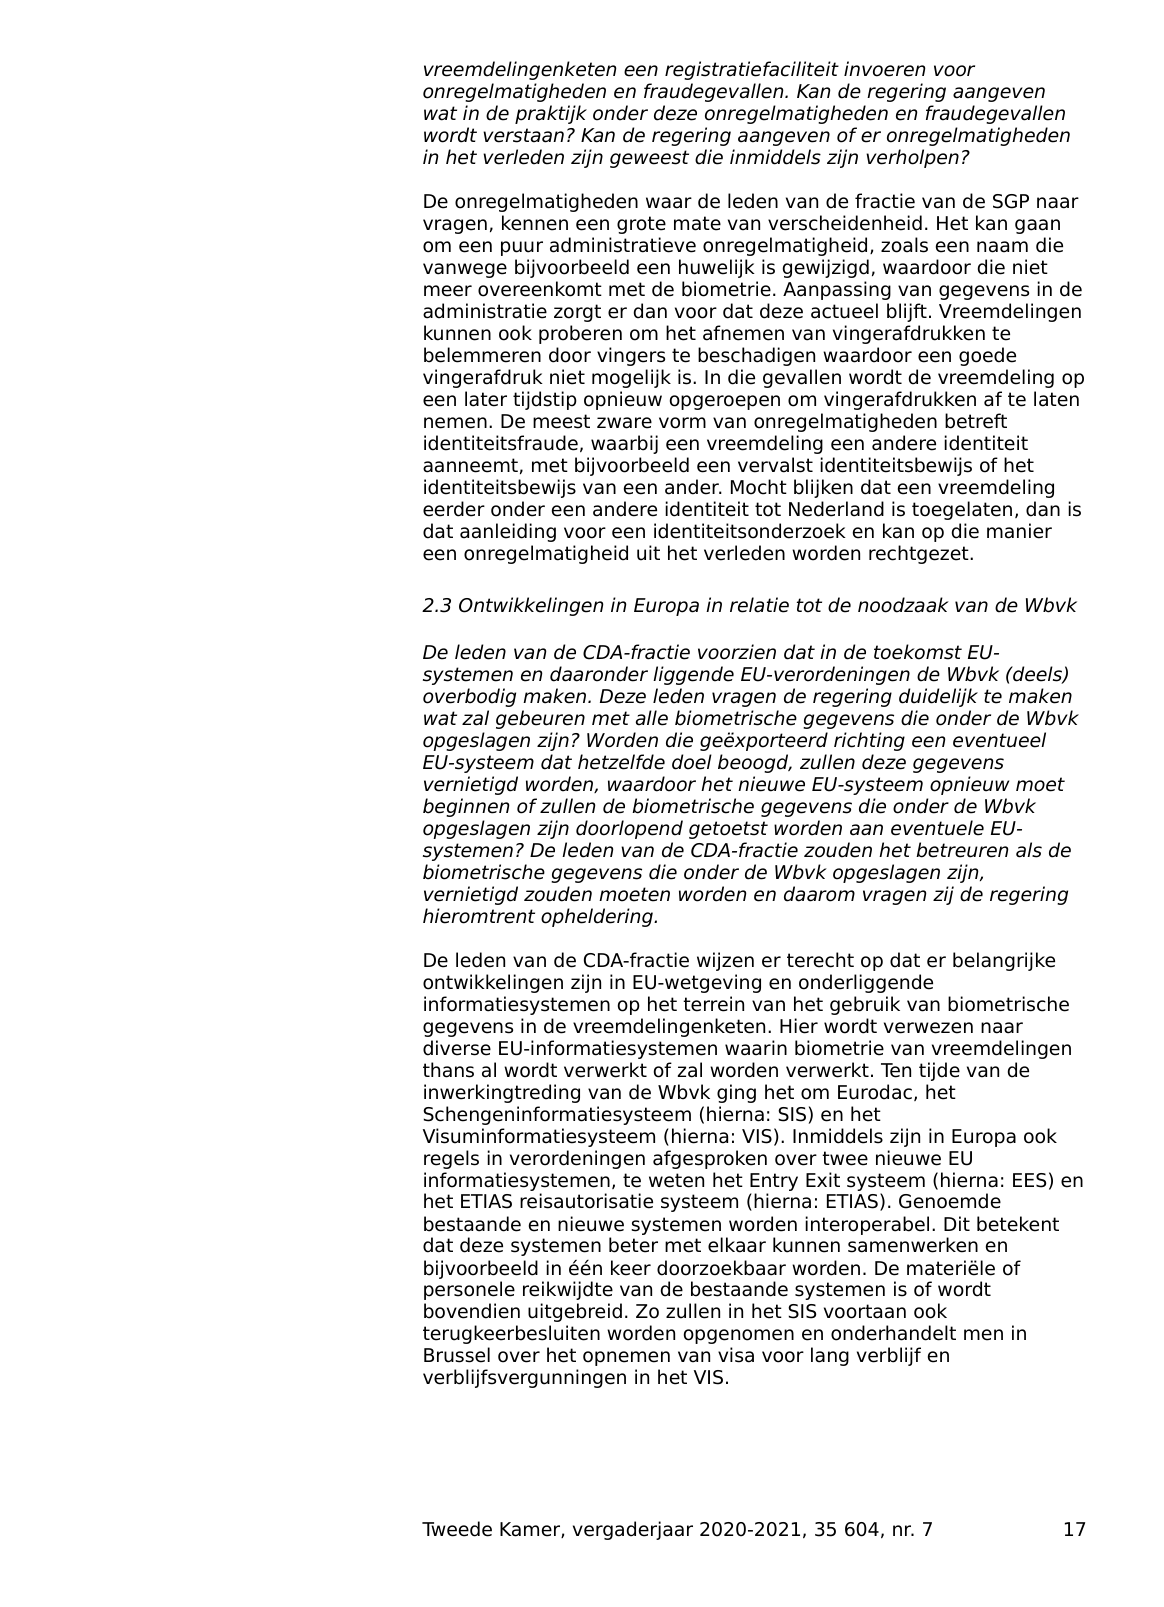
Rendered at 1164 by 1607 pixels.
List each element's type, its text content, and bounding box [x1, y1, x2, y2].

text De leden van de CDA-fractie voorzien dat in de toekomst EU-systemen en daaronder liggende EU-verordeningen de Wbvk (deels) overbodig maken. Deze leden vragen de regering duidelijk te maken wat zal gebeuren met alle biometrische gegevens die onder de Wbvk opgeslagen zijn? Worden die geëxporteerd richting een eventueel EU-systeem dat hetzelfde doel beoogd, zullen deze gegevens vernietigd worden, waardoor het nieuwe EU-systeem opnieuw moet beginnen of zullen de biometrische gegevens die onder de Wbvk opgeslagen zijn doorlopend getoetst worden aan eventuele EU-systemen? De leden van de CDA-fractie zouden het betreuren als de biometrische gegevens die onder de Wbvk opgeslagen zijn, vernietigd zouden moeten worden en daarom vragen zij de regering hieromtrent opheldering. [422, 642, 1087, 927]
text vreemdelingenketen een registratiefaciliteit invoeren voor onregelmatigheden en fraudegevallen. Kan de regering aangeven wat in de praktijk onder deze onregelmatigheden en fraudegevallen wordt verstaan? Kan de regering aangeven of er onregelmatigheden in het verleden zijn geweest die inmiddels zijn verholpen? [422, 59, 1087, 169]
text De leden van de CDA-fractie wijzen er terecht op dat er belangrijke ontwikkelingen zijn in EU-wetgeving en onderliggende informatiesystemen op het terrein van het gebruik van biometrische gegevens in de vreemdelingenketen. Hier wordt verwezen naar diverse EU-informatiesystemen waarin biometrie van vreemdelingen thans al wordt verwerkt of zal worden verwerkt. Ten tijde van de inwerkingtreding van de Wbvk ging het om Eurodac, het Schengeninformatiesysteem (hierna: SIS) en het Visuminformatiesysteem (hierna: VIS). Inmiddels zijn in Europa ook regels in verordeningen afgesproken over twee nieuwe EU informatiesystemen, te weten het Entry Exit systeem (hierna: EES) en het ETIAS reisautorisatie systeem (hierna: ETIAS). Genoemde bestaande en nieuwe systemen worden interoperabel. Dit betekent dat deze systemen beter met elkaar kunnen samenwerken en bijvoorbeeld in één keer doorzoekbaar worden. De materiële of personele reikwijdte van de bestaande systemen is of wordt bovendien uitgebreid. Zo zullen in het SIS voortaan ook terugkeerbesluiten worden opgenomen en onderhandelt men in Brussel over het opnemen van visa voor lang verblijf en verblijfsvergunningen in het VIS. [422, 950, 1087, 1389]
text De onregelmatigheden waar de leden van de fractie van de SGP naar vragen, kennen een grote mate van verscheidenheid. Het kan gaan om een puur administratieve onregelmatigheid, zoals een naam die vanwege bijvoorbeeld een huwelijk is gewijzigd, waardoor die niet meer overeenkomt met de biometrie. Aanpassing van gegevens in de administratie zorgt er dan voor dat deze actueel blijft. Vreemdelingen kunnen ook proberen om het afnemen van vingerafdrukken te belemmeren door vingers te beschadigen waardoor een goede vingerafdruk niet mogelijk is. In die gevallen wordt de vreemdeling op een later tijdstip opnieuw opgeroepen om vingerafdrukken af te laten nemen. De meest zware vorm van onregelmatigheden betreft identiteitsfraude, waarbij een vreemdeling een andere identiteit aanneemt, met bijvoorbeeld een vervalst identiteitsbewijs of het identiteitsbewijs van een ander. Mocht blijken dat een vreemdeling eerder onder een andere identiteit tot Nederland is toegelaten, dan is dat aanleiding voor een identiteitsonderzoek en kan op die manier een onregelmatigheid uit het verleden worden rechtgezet. [422, 191, 1087, 565]
subtitle 2.3 Ontwikkelingen in Europa in relatie tot de noodzaak van de Wbvk [422, 595, 1087, 617]
